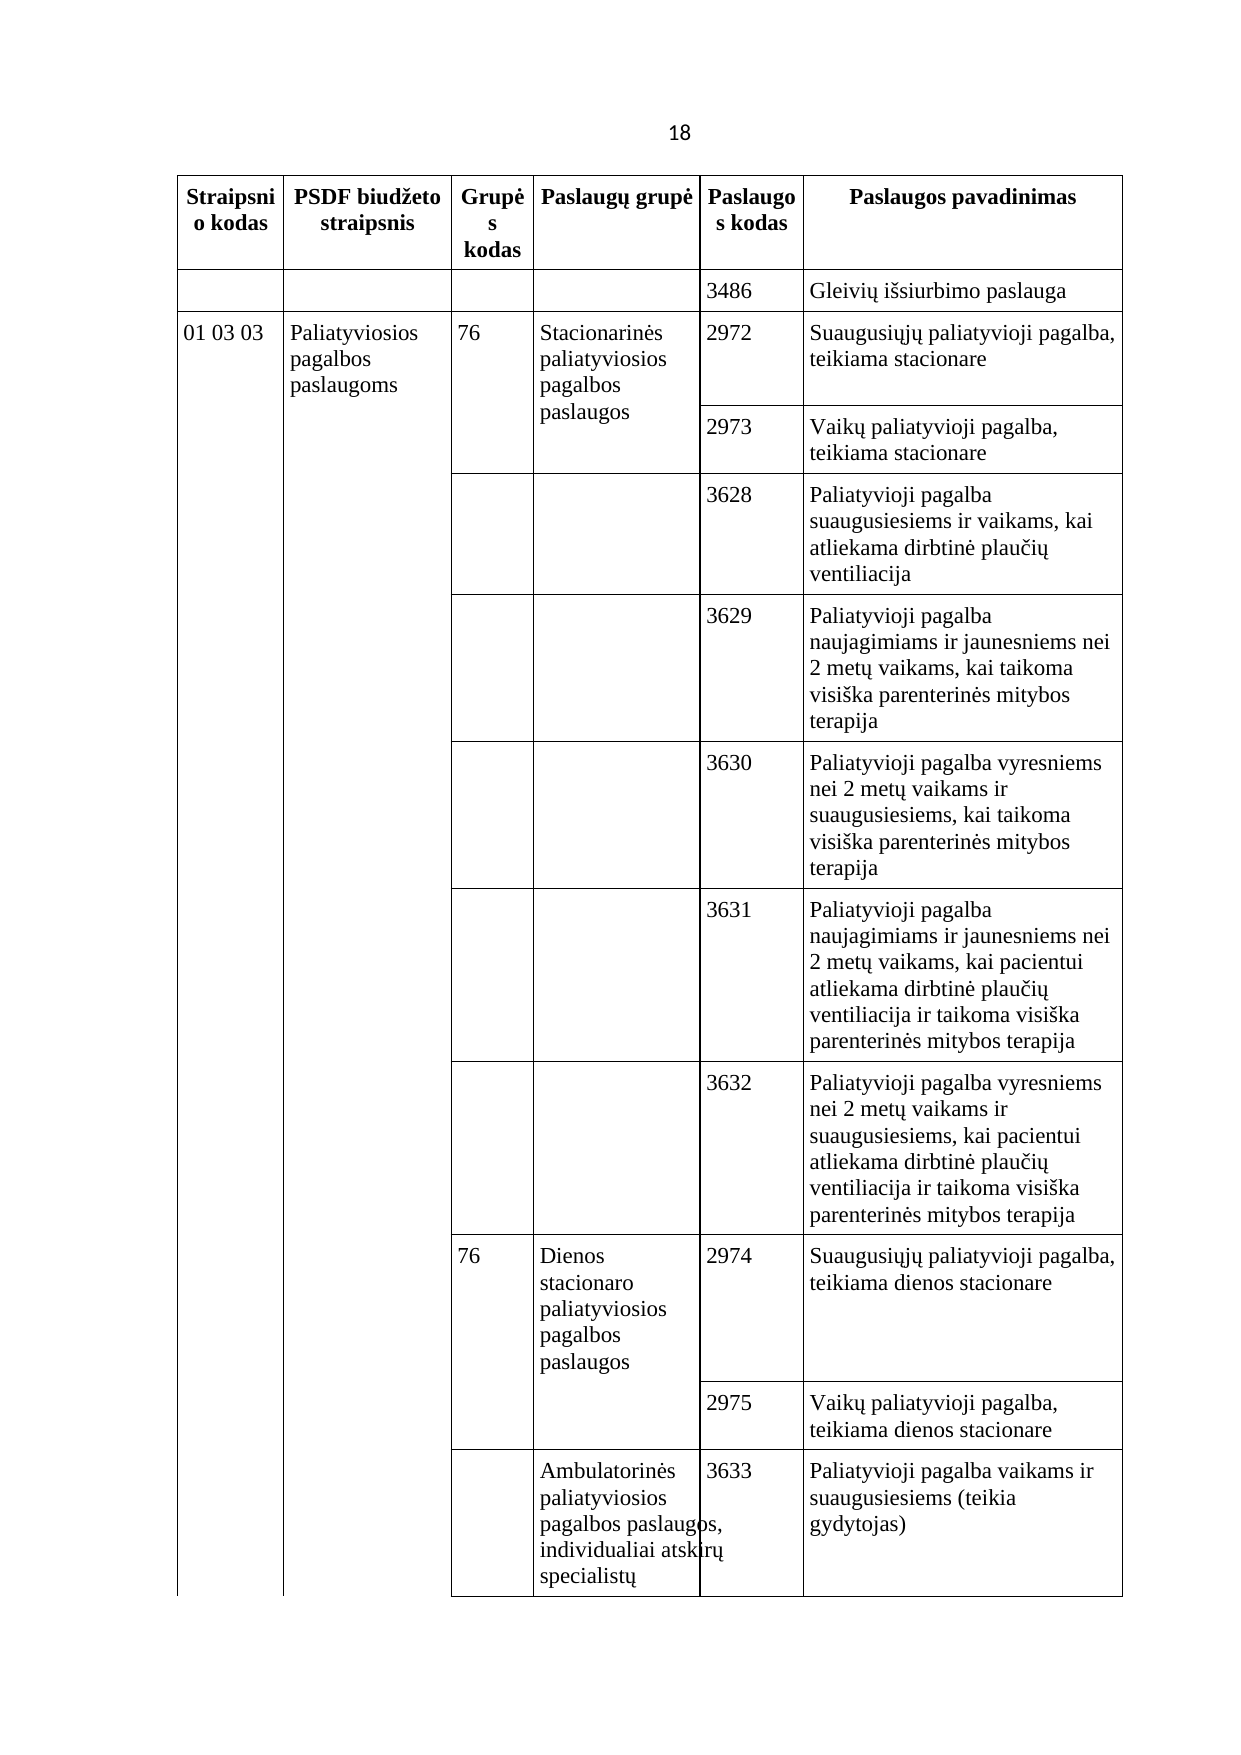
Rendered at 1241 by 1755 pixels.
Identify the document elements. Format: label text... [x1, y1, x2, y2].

table_cell [452, 405, 533, 473]
table_cell [534, 474, 699, 593]
table_cell [452, 1450, 533, 1596]
table_cell Suaugusiųjų paliatyvioji pagalba, teikiama stacionare [804, 312, 1122, 405]
table_cell [178, 1381, 283, 1449]
table_cell [284, 270, 451, 311]
table_cell [178, 594, 283, 741]
table_cell Paliatyvioji pagalba vyresniems nei 2 metų vaikams ir suaugusiesiems, kai pacientui atliekama dirbtinė plaučių ventiliacija ir taikoma visiška parenterinės mitybos terapija [804, 1062, 1122, 1234]
table_cell [284, 594, 451, 741]
table_cell 2974 [701, 1235, 803, 1381]
table_header Paslaugos kodas [701, 176, 803, 269]
table_cell [178, 405, 283, 473]
table_cell 76 [452, 1235, 533, 1381]
table_cell [284, 1381, 451, 1449]
table_cell [452, 474, 533, 593]
table_cell 3633 [701, 1450, 803, 1596]
table_cell [284, 1449, 451, 1596]
table_cell 3629 [701, 595, 803, 741]
table_cell Paliatyviosios pagalbos paslaugoms [284, 312, 451, 405]
table_cell [534, 742, 699, 887]
table_cell 3630 [701, 742, 803, 887]
table_cell [178, 1449, 283, 1596]
table_cell 2972 [701, 312, 803, 405]
table_cell [284, 1061, 451, 1234]
table_cell 2973 [701, 406, 803, 473]
table_cell [452, 1062, 533, 1234]
table_cell Vaikų paliatyvioji pagalba, teikiama dienos stacionare [804, 1382, 1122, 1449]
table_cell [452, 595, 533, 741]
table_cell Vaikų paliatyvioji pagalba, teikiama stacionare [804, 406, 1122, 473]
table_cell Gleivių išsiurbimo paslauga [804, 270, 1122, 311]
table_cell Paliatyvioji pagalba naujagimiams ir jaunesniems nei 2 metų vaikams, kai pacientui atliekama dirbtinė plaučių ventiliacija ir taikoma visiška parenterinės mitybos terapija [804, 889, 1122, 1061]
table_header Paslaugų grupė [534, 176, 699, 269]
table_cell [534, 270, 699, 311]
table_cell [284, 473, 451, 593]
table_cell 2975 [701, 1382, 803, 1449]
table_cell Paliatyvioji pagalba naujagimiams ir jaunesniems nei 2 metų vaikams, kai taikoma visiška parenterinės mitybos terapija [804, 595, 1122, 741]
table_cell [534, 1062, 699, 1234]
table_cell [534, 1381, 699, 1449]
table_cell [178, 741, 283, 887]
table_cell 01 03 03 [178, 312, 283, 405]
table_cell [284, 741, 451, 887]
table_cell [284, 1234, 451, 1381]
table_cell [178, 270, 283, 311]
table_cell 3632 [701, 1062, 803, 1234]
table_cell 76 [452, 312, 533, 405]
table_cell Paliatyvioji pagalba suaugusiesiems ir vaikams, kai atliekama dirbtinė plaučių ventiliacija [804, 474, 1122, 593]
table_cell [284, 888, 451, 1061]
table_cell [178, 473, 283, 593]
table_cell Dienos stacionaro paliatyviosios pagalbos paslaugos [534, 1235, 699, 1381]
table_cell [452, 889, 533, 1061]
table_cell [452, 270, 533, 311]
table_cell [178, 1061, 283, 1234]
table_cell [534, 595, 699, 741]
table_cell [178, 1234, 283, 1381]
table_header Grupės kodas [452, 176, 533, 269]
table_cell Ambulatorinės paliatyviosios pagalbos paslaugos, individualiai atskirų specialistų teikiamos pacientų namuose [534, 1450, 699, 1596]
table_cell 3628 [701, 474, 803, 593]
table_cell [178, 888, 283, 1061]
table_header Paslaugos pavadinimas [804, 176, 1122, 269]
table_cell Paliatyvioji pagalba vaikams ir suaugusiesiems (teikia gydytojas) [804, 1450, 1122, 1596]
table_cell Stacionarinės paliatyviosios pagalbos paslaugos [534, 312, 699, 473]
table_header Straipsnio kodas [178, 176, 283, 269]
table_cell [452, 1381, 533, 1449]
table_cell [284, 405, 451, 473]
table_cell Suaugusiųjų paliatyvioji pagalba, teikiama dienos stacionare [804, 1235, 1122, 1381]
table_cell [452, 742, 533, 887]
table_cell Paliatyvioji pagalba vyresniems nei 2 metų vaikams ir suaugusiesiems, kai taikoma visiška parenterinės mitybos terapija [804, 742, 1122, 887]
table_header PSDF biudžeto straipsnis [284, 176, 451, 269]
table_cell 3631 [701, 889, 803, 1061]
table_cell [534, 889, 699, 1061]
table_cell 3486 [701, 270, 803, 311]
